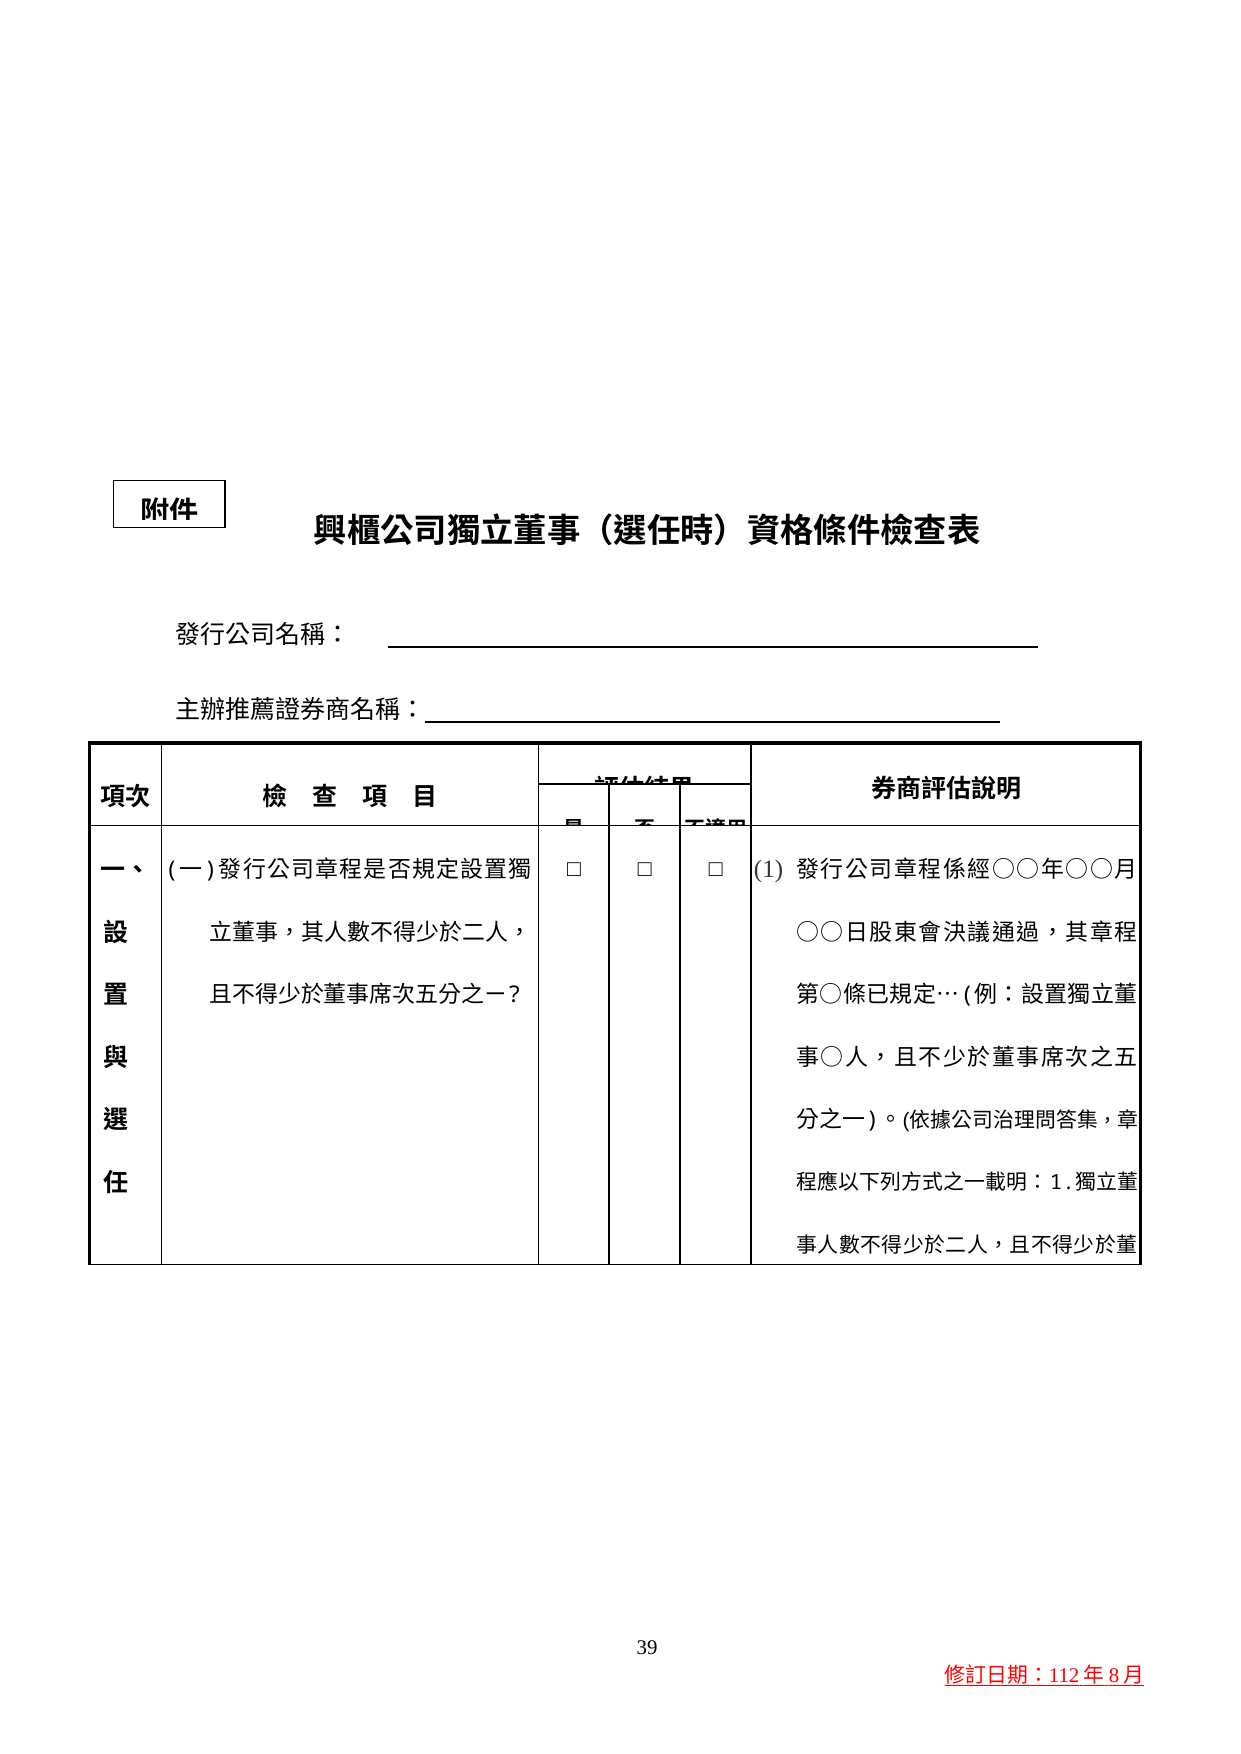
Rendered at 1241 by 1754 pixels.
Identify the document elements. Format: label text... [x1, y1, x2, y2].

text 興櫃公司獨立董事（選任時）資格條件檢查表 [114, 481, 224, 527]
table_header 評估結果 [539, 745, 750, 783]
text 發行公司名稱： [175, 591, 1144, 654]
table_cell 否 [610, 785, 679, 825]
table_cell □ □ □ □ □ □ □ □ □ □ [610, 826, 679, 1264]
table_cell 發行公司章程係經○○年○○月○○日股東會決議通過，其章程第○條已規定…(例：設置獨立董事○人，且不少於董事席次之五分之一)。(依據公司治理問答集，章程應以下列方式之一載明：1.獨立董事人數不得少於二人，且不得少於董事席次五分之一。2.獨立董事名額○人。3.獨立董事名額○人至○人) 獨立董事之選任程序 1.發行公司章程第○條已規定獨立董事之選舉係採候選人提名制。 2.發行公司股東會前之停止過戶期間為○○年○○月○○日~○○月○○日，該公司已於○○年○○月○○日公告受理獨立董事候選人提名相關事項。受理提名期間為○○年○○月○○日~○○月○○日。 3.經檢視…….，發行公司之獨立董事候選人係由○○○提出，其提名人數為○人，未有超過獨立董事應選名額之情事。 4.經檢視…，股東或董事會提供推薦候選人名單時，已敘明被提名人姓名、學歷及經歷，並檢附被提名人符合獨立董事設置辦法之文件及其他證明文件。 例：獨立董事○○○係國立○○大學○○系教授，已於○年○月○日(受理提名期間截止前)，取得○○大學核准文件。(註1) 5.發行公司係於○○年○○月○○日董事會(或其他召集權人)審查本次選任獨立董事候選人應具備之條件。 6.發行公司依前項規定列入之獨立董事候選人○○○，已連續擔任該公司獨立董事任期達三屆，該公司已於○○年○○月○○日公告繼續提名其擔任獨立董事之理由，並於○○年○○月○○日股東會選任時向股東說明前開理由。(或敘明發行公司之獨立董事候選人無左列情事) 7.發行公司之非獨立董事及獨立董事均係於○○年○○月○○日股東會選任，且選任時係分別計算當選名額。經檢視…其選舉方式係依公司法第198條規定辦理。 8.發行公司已設置審計委員會，其獨立董事○○○曾任…，具備會計或財務專長。 (三)例：該公司之獨立董事○○○、○○○及○○○均係由該公司股東會採候選人提名制度選任，非由非獨立董事轉任。 [752, 826, 1139, 1264]
table_cell (一)發行公司章程是否規定設置獨立董事，其人數不得少於二人，且不得少於董事席次五分之ㄧ? [162, 826, 538, 1264]
table_header 項次 [91, 745, 161, 825]
table_cell 是 [539, 785, 608, 825]
table_header 券商評估說明 (至少應填製下列預設文字格式內容) [752, 745, 1139, 825]
table_cell 不適用 [681, 785, 750, 825]
table_cell □ □ □ □ □ □ □ □ □ □ [539, 826, 608, 1264]
table_header 檢 查 項 目 [162, 745, 538, 825]
table_cell □ □ □ □ □ □ □ □ □ □ [681, 826, 750, 1264]
text 附件 [129, 489, 209, 519]
table_cell 一、 設 置 與 選 任 [91, 826, 161, 1264]
text 主辦推薦證券商名稱： [175, 666, 1144, 729]
text 興櫃公司獨立董事（選任時）資格條件檢查表 [150, 487, 1144, 549]
